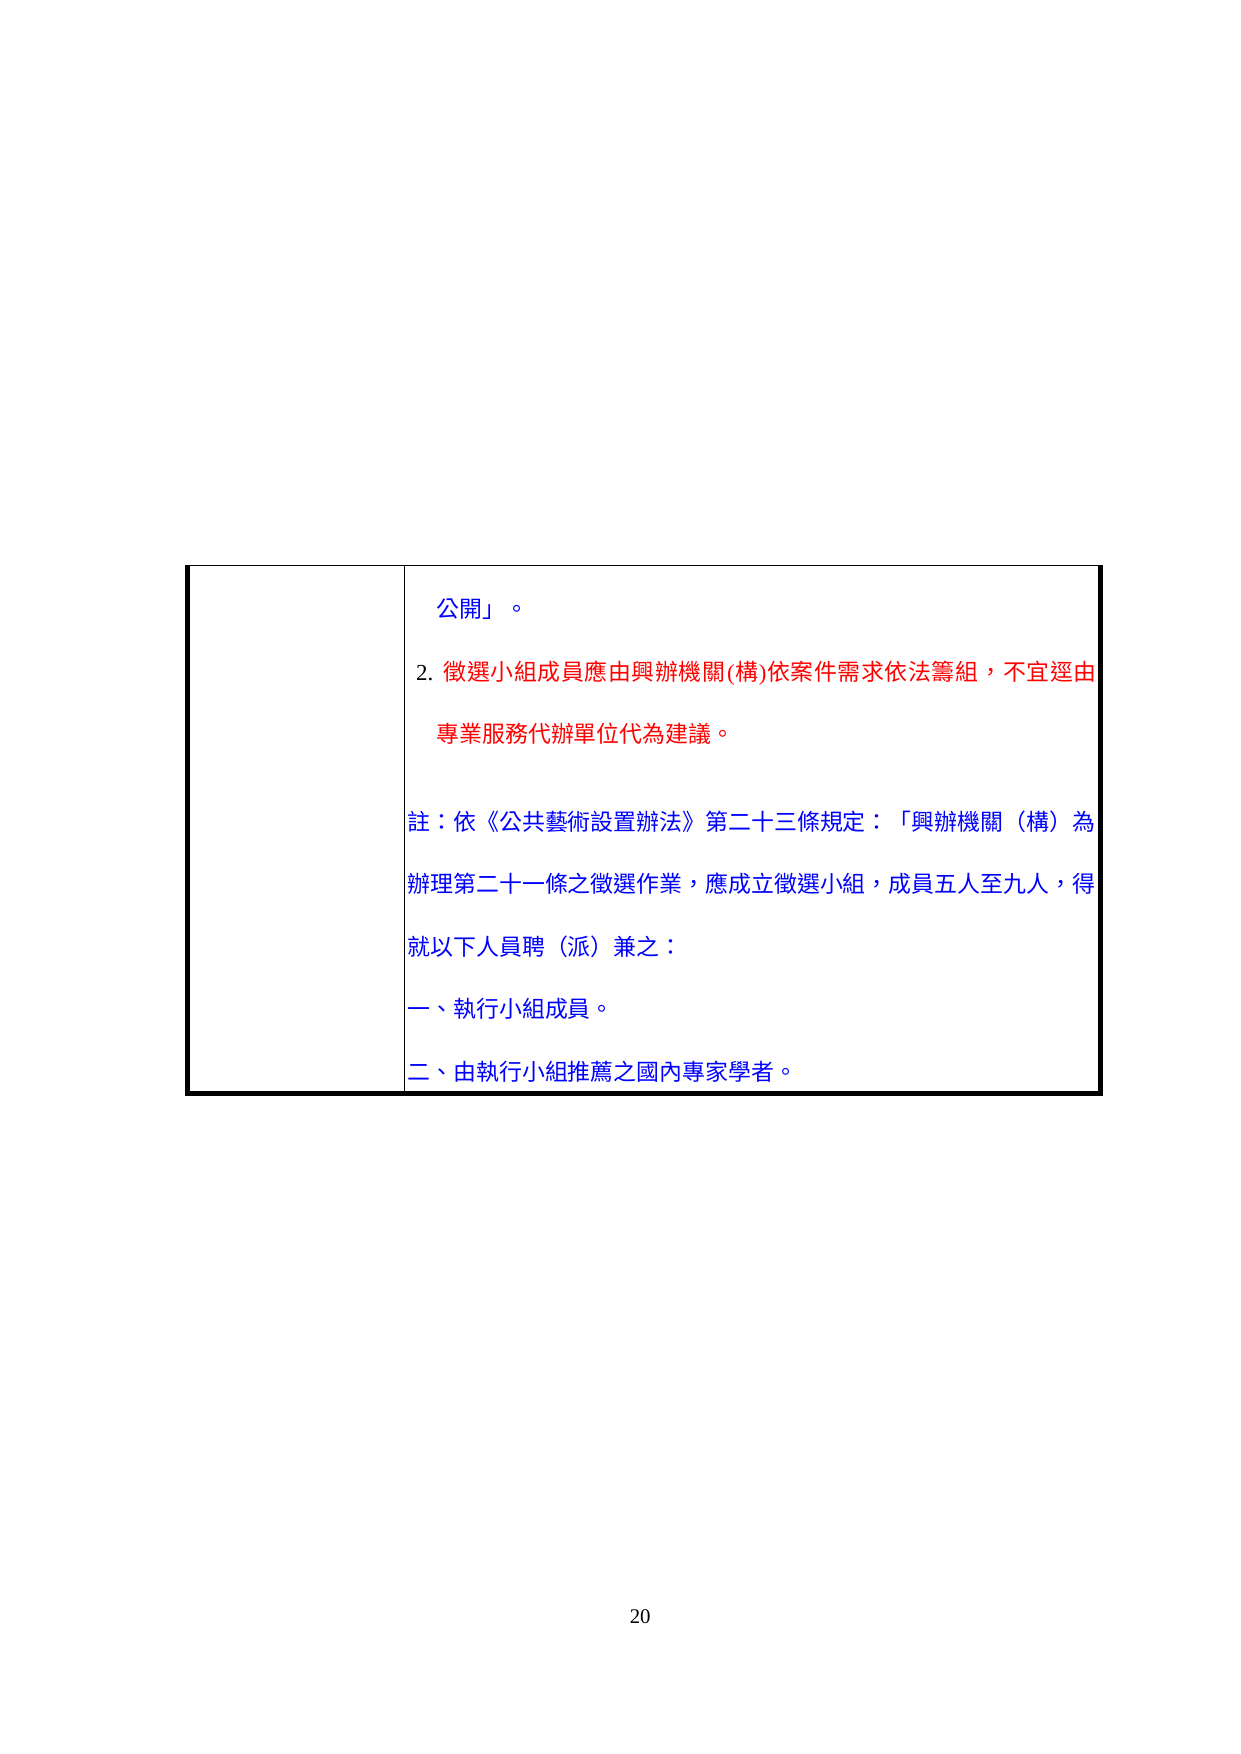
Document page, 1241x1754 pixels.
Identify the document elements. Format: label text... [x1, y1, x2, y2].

table_cell 填寫說明： 若經全部徵選小組委員同意則可公開名單，否則請填寫「名單不公開」。 徵選小組成員應由興辦機關(構)依案件需求依法籌組，不宜逕由專業服務代辦單位代為建議。 註：依《公共藝術設置辦法》第二十三條規定：「興辦機關（構）為辦理第二十一條之徵選作業，應成立徵選小組，成員五人至九人，得就以下人員聘（派）兼之： 一、執行小組成員。 二、由執行小組推薦之國內專家學者。 前項成員中，應有至少五分之一，但不得全數為執行小組成員；視覺藝術專業人士不得少於二分之一，並應由文化部公共藝術視覺藝術類專家學者資料庫依各類遴選之。」 [405, 566, 1098, 1091]
table_cell [190, 566, 404, 1091]
